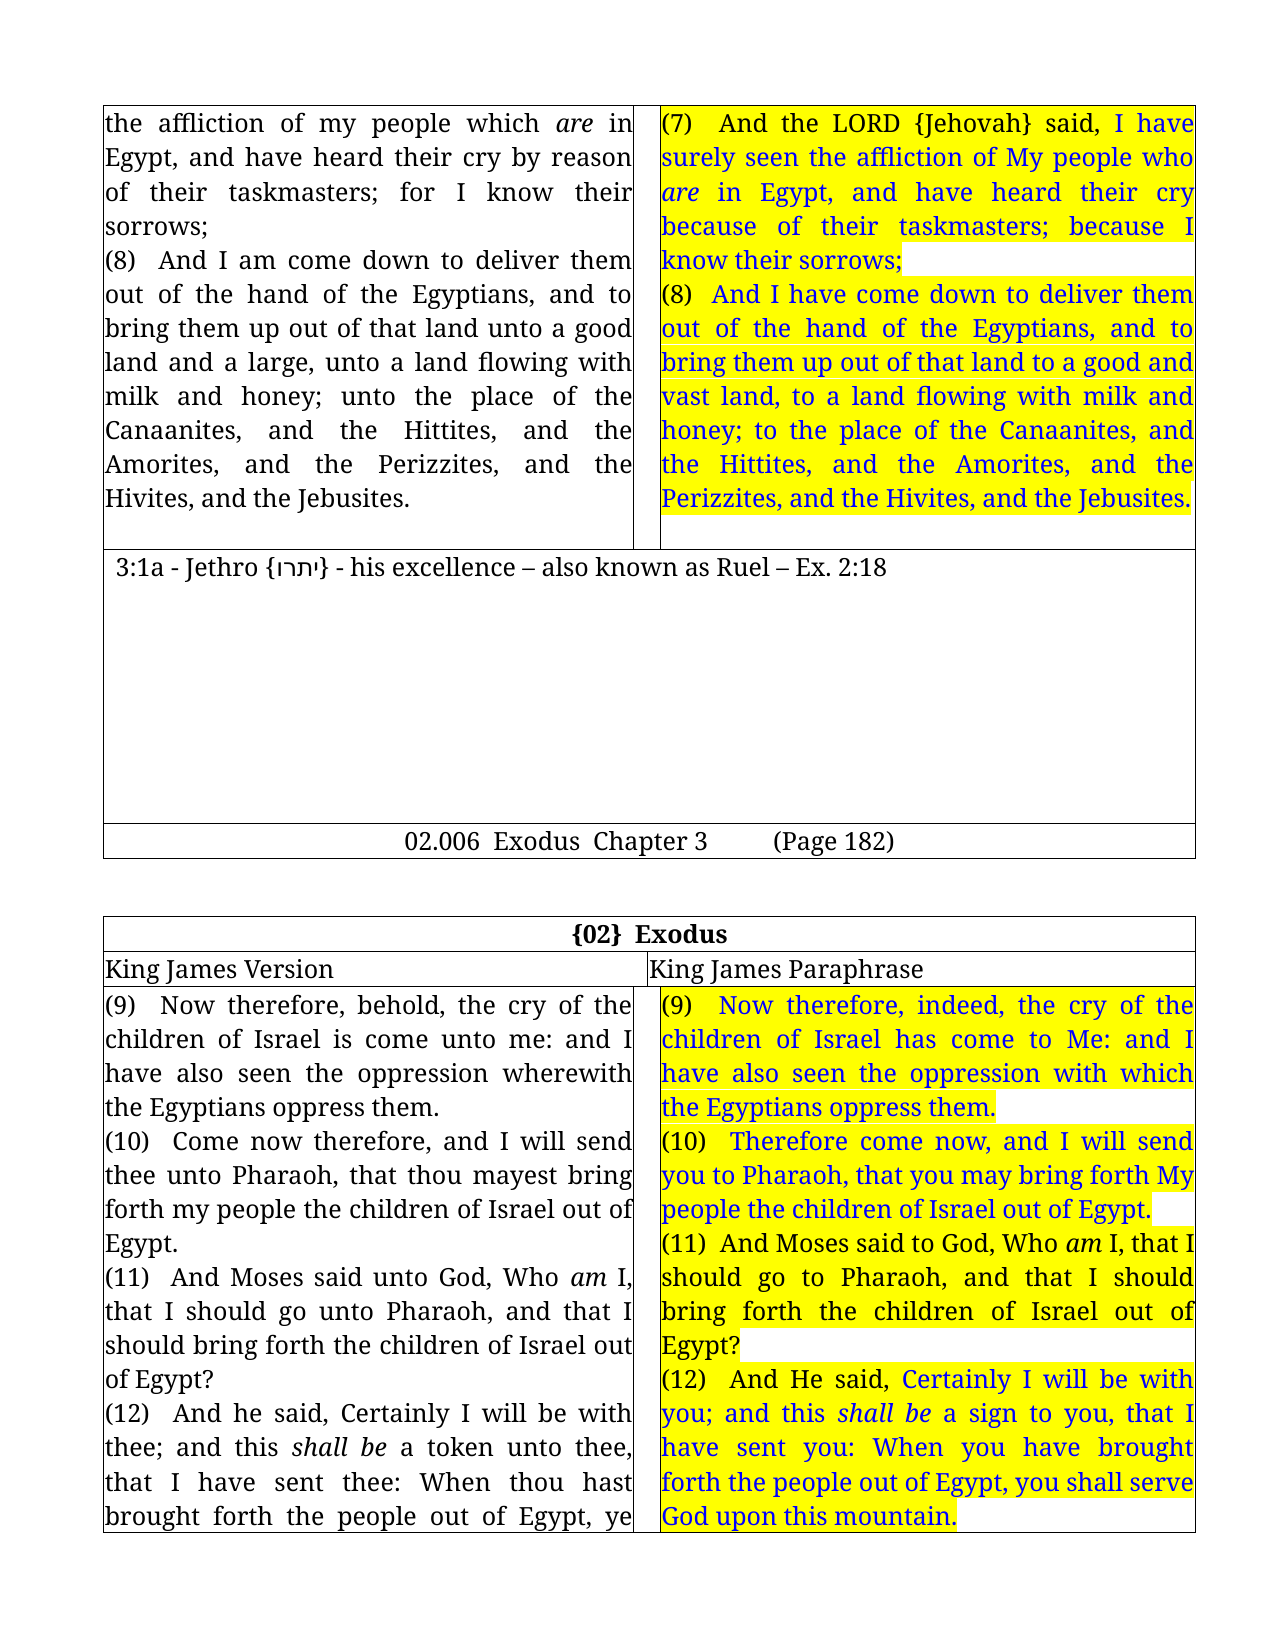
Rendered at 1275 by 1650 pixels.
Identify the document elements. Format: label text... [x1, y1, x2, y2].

table_cell [634, 106, 660, 549]
table_cell [634, 987, 660, 1532]
table_cell 3:1a - Jethro {יתרו} - his excellence – also known as Ruel – Ex. 2:18 [104, 550, 1195, 822]
table_cell 02.006 Exodus Chapter 3 (Page 182) [104, 824, 1195, 857]
table_cell (9) Now therefore, indeed, the cry of the children of Israel has come to Me: and I have also seen the oppression with which the Egyptians oppress them. (10) Therefore come now, and I will send you to Pharaoh, that you may bring forth My people the children of Israel out of Egypt. (11) And Moses said to God, Who am I, that I should go to Pharaoh, and that I should bring forth the children of Israel out of Egypt? (12) And He said, Certainly I will be with you; and this shall be a sign to you, that I have sent you: When you have brought forth the people out of Egypt, you shall serve God upon this mountain. [661, 987, 1195, 1532]
table_cell King James Paraphrase [648, 952, 1195, 986]
table_header {02} Exodus [104, 917, 1195, 951]
table_cell King James Version [104, 952, 647, 986]
table_cell the affliction of my people which are in Egypt, and have heard their cry by reason of their taskmasters; for I know their sorrows; (8) And I am come down to deliver them out of the hand of the Egyptians, and to bring them up out of that land unto a good land and a large, unto a land flowing with milk and honey; unto the place of the Canaanites, and the Hittites, and the Amorites, and the Perizzites, and the Hivites, and the Jebusites. [104, 106, 633, 549]
table_cell (7) And the LORD {Jehovah} said, I have surely seen the affliction of My people who are in Egypt, and have heard their cry because of their taskmasters; because I know their sorrows; (8) And I have come down to deliver them out of the hand of the Egyptians, and to bring them up out of that land to a good and vast land, to a land flowing with milk and honey; to the place of the Canaanites, and the Hittites, and the Amorites, and the Perizzites, and the Hivites, and the Jebusites. [661, 106, 1195, 549]
table_cell (9) Now therefore, behold, the cry of the children of Israel is come unto me: and I have also seen the oppression wherewith the Egyptians oppress them. (10) Come now therefore, and I will send thee unto Pharaoh, that thou mayest bring forth my people the children of Israel out of Egypt. (11) And Moses said unto God, Who am I, that I should go unto Pharaoh, and that I should bring forth the children of Israel out of Egypt? (12) And he said, Certainly I will be with thee; and this shall be a token unto thee, that I have sent thee: When thou hast brought forth the people out of Egypt, ye [104, 987, 633, 1532]
